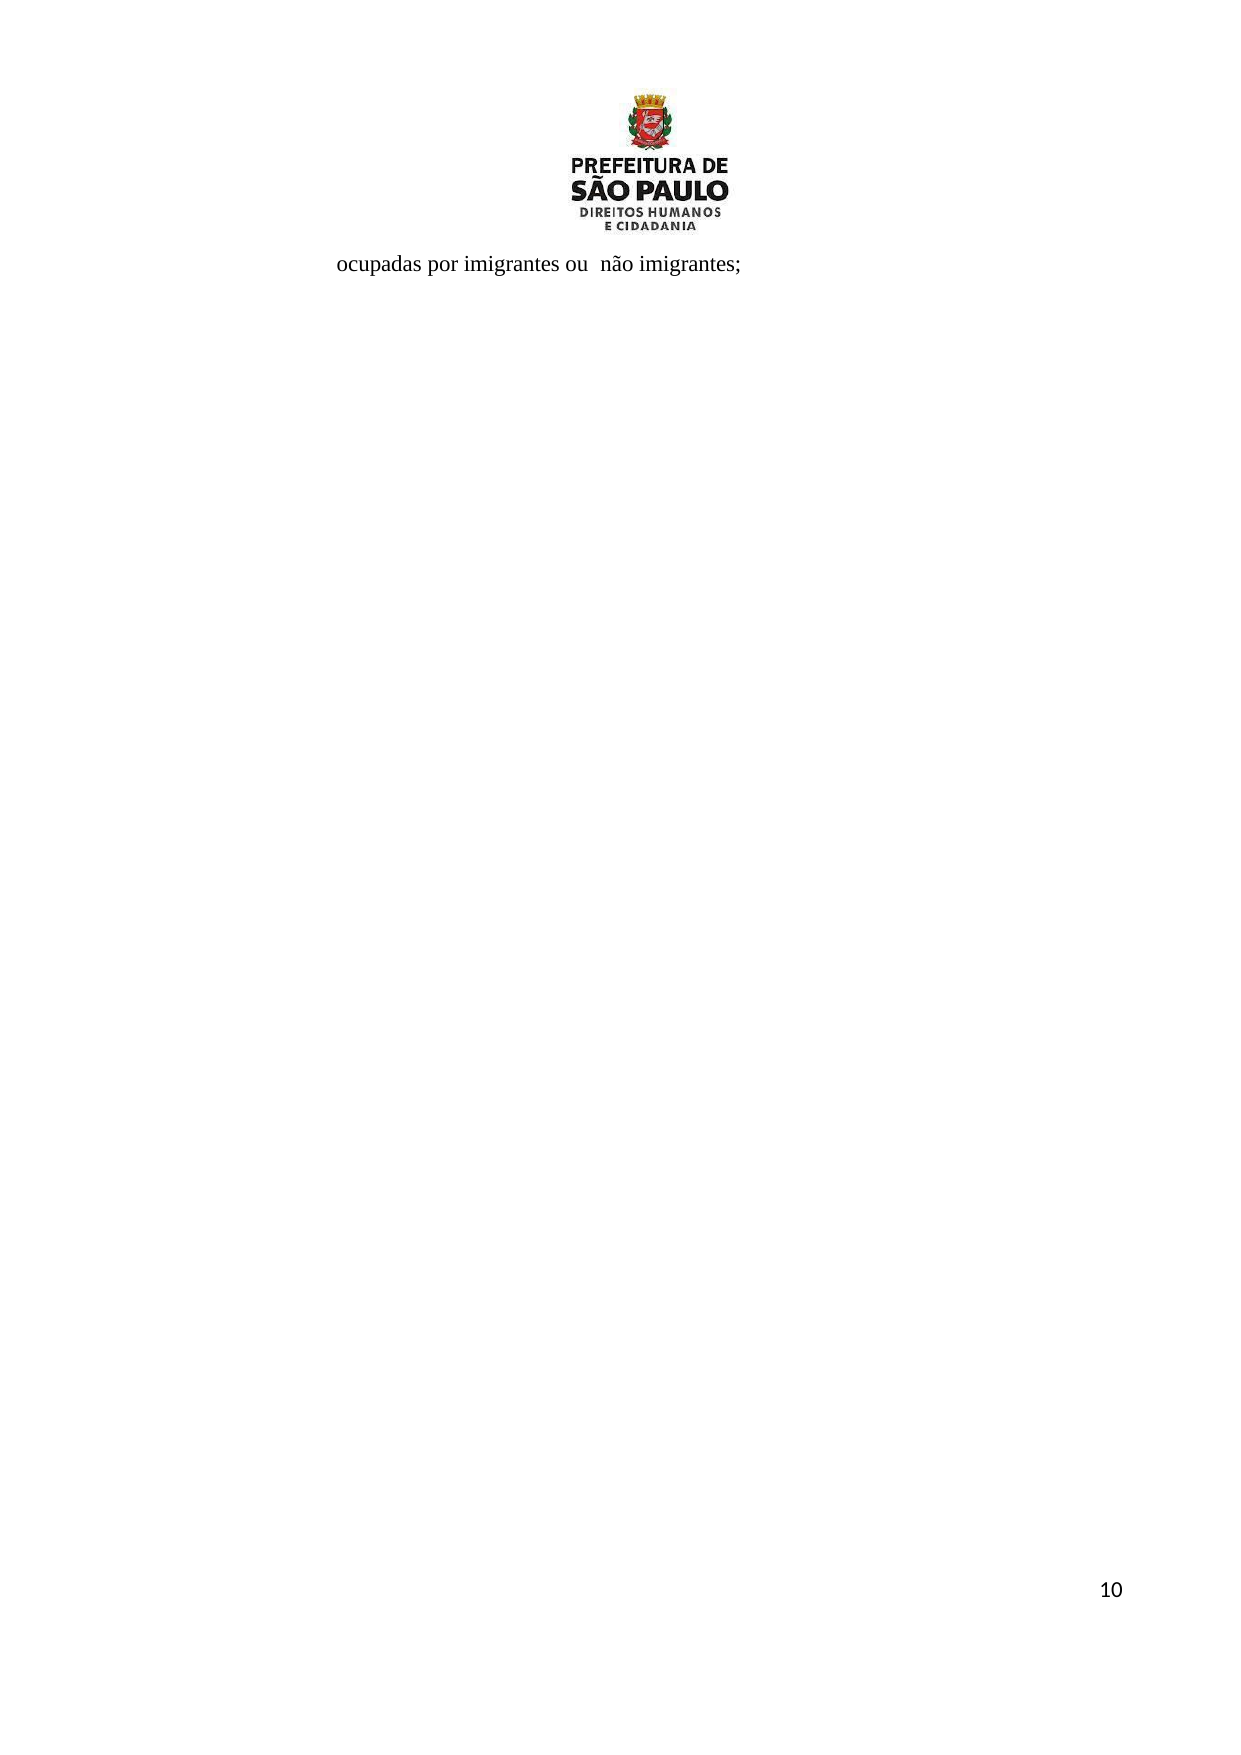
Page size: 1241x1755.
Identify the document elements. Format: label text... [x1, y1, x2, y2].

list ocupadas por imigrantes ou não imigrantes; [270, 250, 1123, 276]
